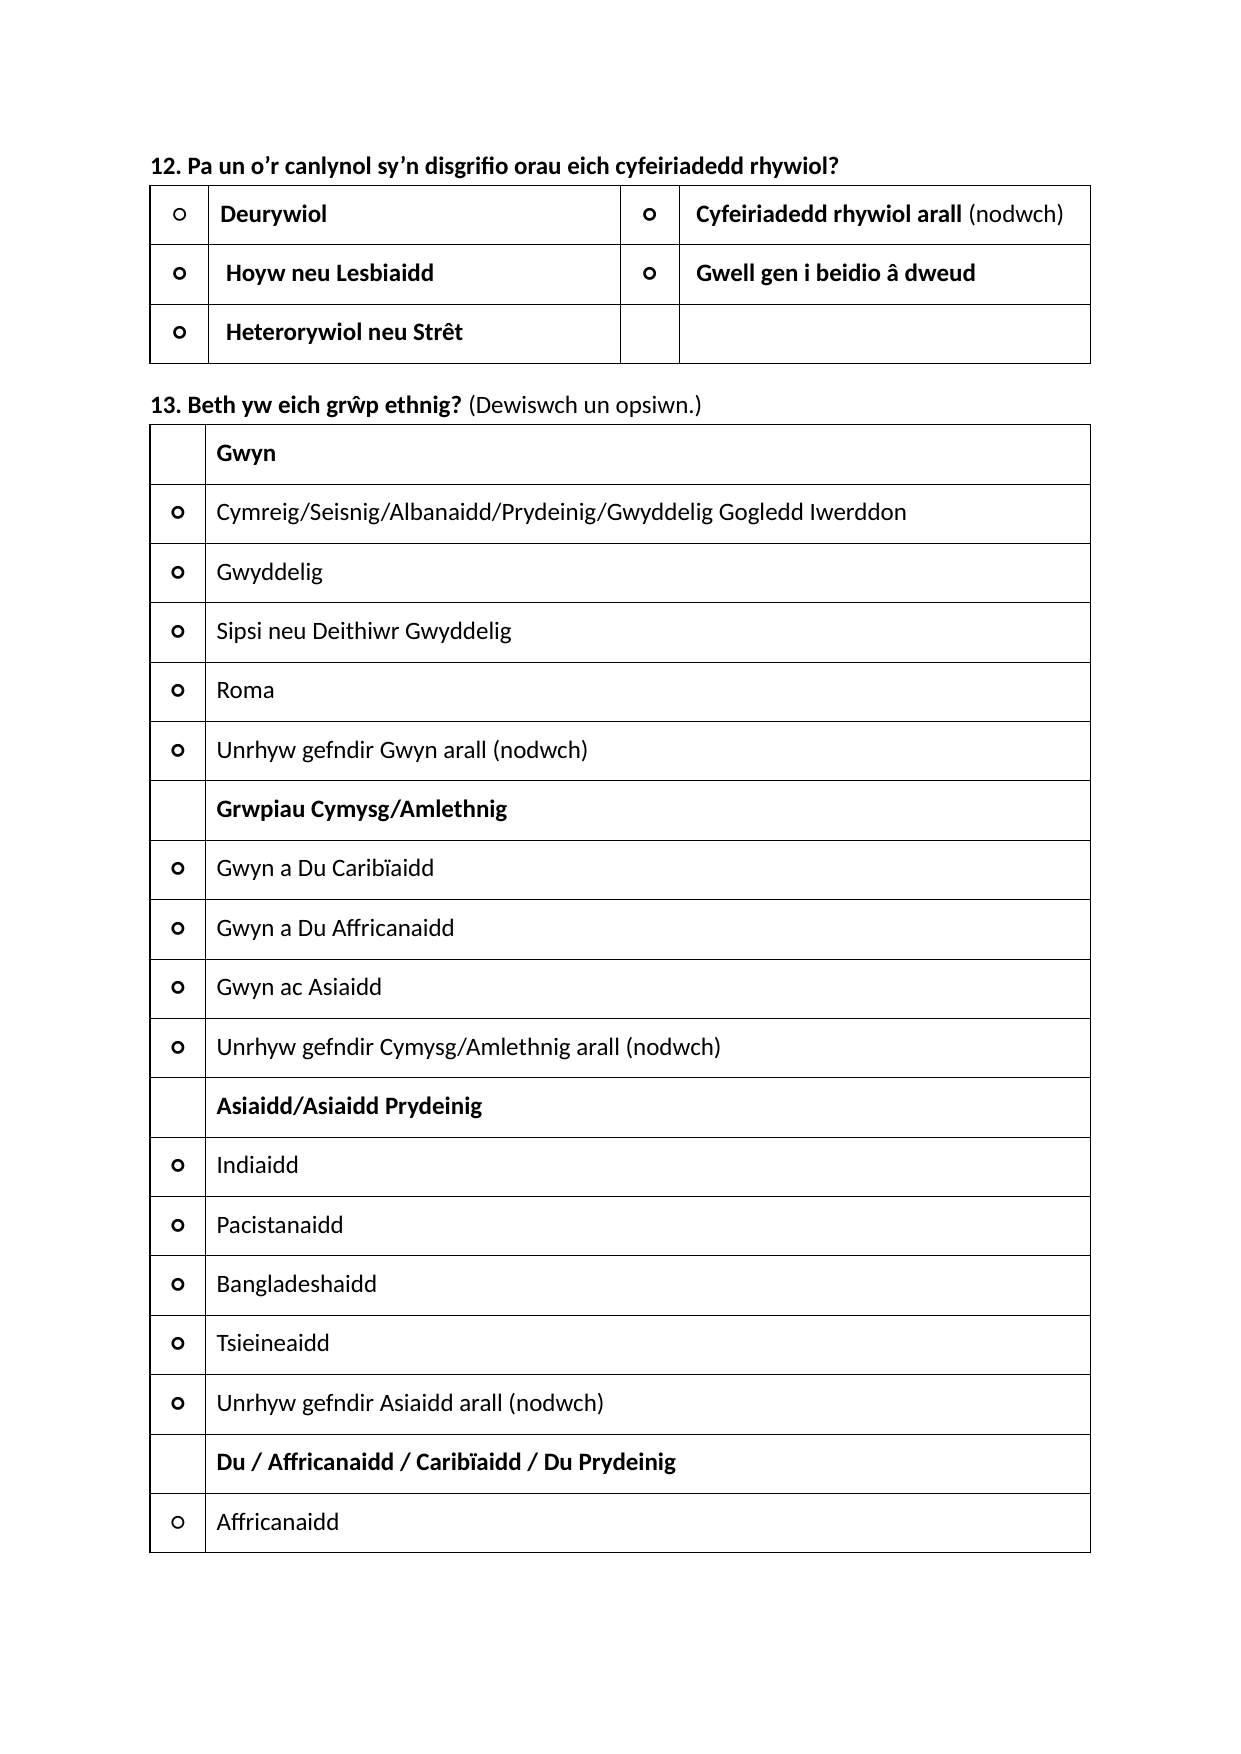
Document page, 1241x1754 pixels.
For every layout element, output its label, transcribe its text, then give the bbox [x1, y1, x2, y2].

table_cell [621, 305, 679, 363]
table_cell Gwyn ac Asiaidd [206, 960, 1090, 1018]
list Pa un o’r canlynol sy’n disgrifio orau eich cyfeiriadedd rhywiol? [150, 150, 1090, 181]
table_cell Roma [206, 663, 1090, 721]
table_cell Hoyw neu Lesbiaidd [209, 245, 620, 304]
table_cell Asiaidd/Asiaidd Prydeinig [206, 1078, 1090, 1137]
table_cell Bangladeshaidd [206, 1256, 1090, 1315]
table_cell ○ [621, 245, 679, 304]
table_cell Gwyn a Du Affricanaidd [206, 900, 1090, 958]
table_cell ○ [151, 485, 205, 543]
table_cell Cymreig/Seisnig/Albanaidd/Prydeinig/Gwyddelig Gogledd Iwerddon [206, 485, 1090, 543]
table_cell Pacistanaidd [206, 1197, 1090, 1255]
table_cell Unrhyw gefndir Asiaidd arall (nodwch) [206, 1375, 1090, 1433]
table_cell [680, 305, 1090, 363]
table_header ○ [151, 186, 208, 244]
table_cell ○ [151, 1138, 205, 1196]
table_cell ○ [151, 900, 205, 958]
table_cell Affricanaidd [206, 1494, 1090, 1552]
table_cell Indiaidd [206, 1138, 1090, 1196]
table_cell ○ [151, 245, 208, 304]
list Beth yw eich grŵp ethnig? (Dewiswch un opsiwn.) [150, 389, 1090, 420]
table_cell ○ [151, 603, 205, 662]
table_cell Gwyddelig [206, 544, 1090, 602]
table_cell Du / Affricanaidd / Caribïaidd / Du Prydeinig [206, 1435, 1090, 1493]
table_cell Grwpiau Cymysg/Amlethnig [206, 781, 1090, 840]
table_cell Unrhyw gefndir Cymysg/Amlethnig arall (nodwch) [206, 1019, 1090, 1077]
table_cell ○ [151, 544, 205, 602]
table_cell ○ [151, 722, 205, 780]
table_cell [151, 1435, 205, 1493]
table_header Cyfeiriadedd rhywiol arall (nodwch) [680, 186, 1090, 244]
table_cell Gwell gen i beidio â dweud [680, 245, 1090, 304]
table_cell [151, 1078, 205, 1137]
table_cell [151, 781, 205, 840]
table_cell ○ [151, 1375, 205, 1433]
table_cell ○ [151, 1256, 205, 1315]
table_header Deurywiol [209, 186, 620, 244]
table_cell ○ [151, 1019, 205, 1077]
table_cell Sipsi neu Deithiwr Gwyddelig [206, 603, 1090, 662]
table_header Gwyn [206, 425, 1090, 483]
table_header ○ [621, 186, 679, 244]
table_cell ○ [151, 960, 205, 1018]
table_cell Tsieineaidd [206, 1316, 1090, 1374]
table_cell ○ [151, 663, 205, 721]
table_cell ○ [151, 305, 208, 363]
table_cell Unrhyw gefndir Gwyn arall (nodwch) [206, 722, 1090, 780]
table_cell ○ [151, 841, 205, 899]
table_cell ○ [151, 1494, 205, 1552]
table_cell Gwyn a Du Caribïaidd [206, 841, 1090, 899]
table_cell ○ [151, 1197, 205, 1255]
table_cell Heterorywiol neu Strêt [209, 305, 620, 363]
table_header [151, 425, 205, 483]
table_cell ○ [151, 1316, 205, 1374]
